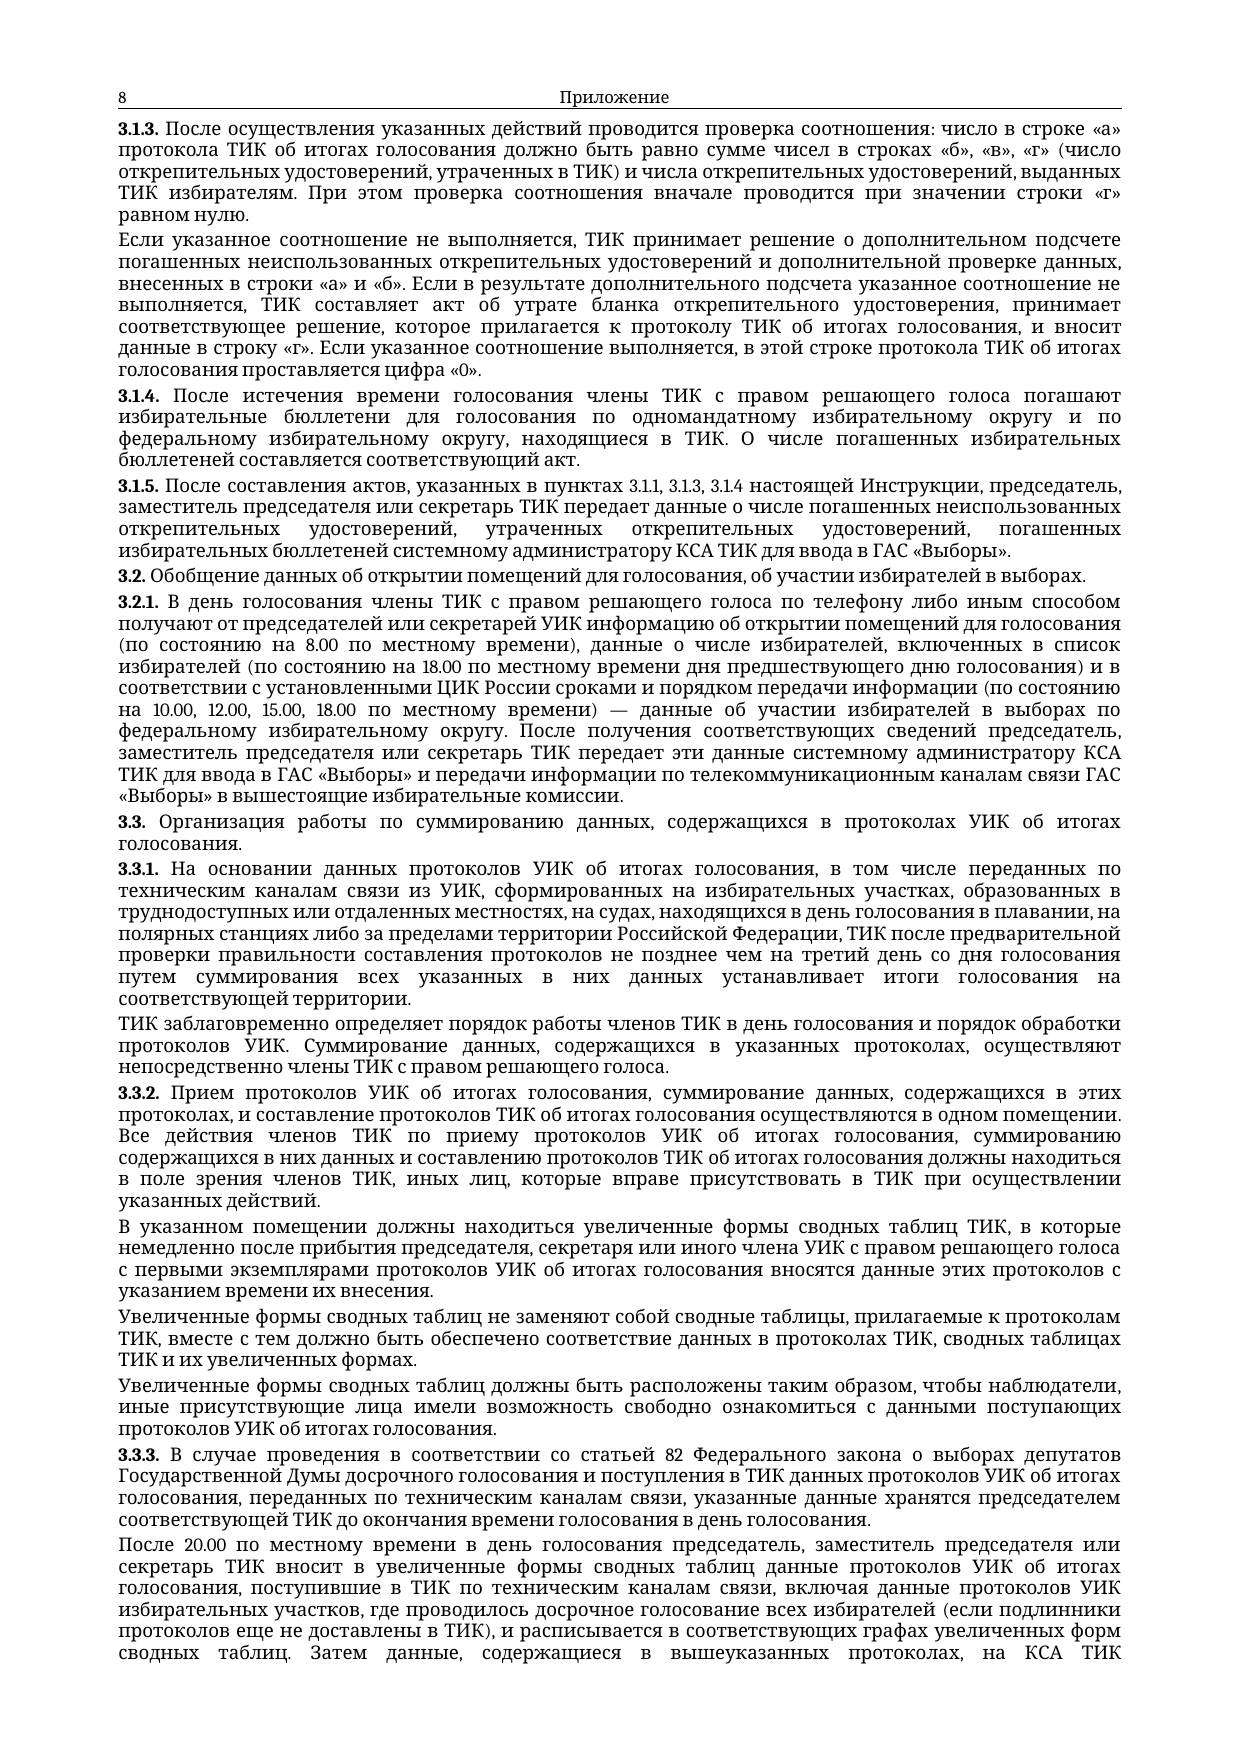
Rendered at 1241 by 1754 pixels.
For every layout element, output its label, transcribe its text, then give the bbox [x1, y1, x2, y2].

text 3.1.5. После составления актов, указанных в пунктах 3.1.1, 3.1.3, 3.1.4 настоящей Инструкции, председатель, заместитель председателя или секретарь ТИК передает данные о числе погашенных неиспользованных открепительных удостоверений, утраченных открепительных удостоверений, погашенных избирательных бюллетеней системному администратору КСА ТИК для ввода в ГАС «Выборы». [118, 476, 1122, 562]
text 3.3.2. Прием протоколов УИК об итогах голосования, суммирование данных, содержащихся в этих протоколах, и составление протоколов ТИК об итогах голосования осуществляются в одном помещении. Все действия членов ТИК по приему протоколов УИК об итогах голосования, суммированию содержащихся в них данных и составлению протоколов ТИК об итогах голосования должны находиться в поле зрения членов ТИК, иных лиц, которые вправе присутствовать в ТИК при осуществлении указанных действий. [118, 1083, 1122, 1212]
text В указанном помещении должны находиться увеличенные формы сводных таблиц ТИК, в которые немедленно после прибытия председателя, секретаря или иного члена УИК с правом решающего голоса с первыми экземплярами протоколов УИК об итогах голосования вносятся данные этих протоколов с указанием времени их внесения. [118, 1216, 1122, 1302]
text 3.1.3. После осуществления указанных действий проводится проверка соотношения: число в строке «а» протокола ТИК об итогах голосования должно быть равно сумме чисел в строках «б», «в», «г» (число открепительных удостоверений, утраченных в ТИК) и числа открепительных удостоверений, выданных ТИК избирателям. При этом проверка соотношения вначале проводится при значении строки «г» равном нулю. [118, 118, 1122, 226]
text ТИК заблаговременно определяет порядок работы членов ТИК в день голосования и порядок обработки протоколов УИК. Суммирование данных, содержащихся в указанных протоколах, осуществляют непосредственно члены ТИК с правом решающего голоса. [118, 1014, 1122, 1078]
text После 20.00 по местному времени в день голосования председатель, заместитель председателя или секретарь ТИК вносит в увеличенные формы сводных таблиц данные протоколов УИК об итогах голосования, поступившие в ТИК по техническим каналам связи, включая данные протоколов УИК избирательных участков, где проводилось досрочное голосование всех избирателей (если подлинники протоколов еще не доставлены в ТИК), и расписывается в соответствующих графах увеличенных форм сводных таблиц. Затем данные, содержащиеся в вышеуказанных протоколах, на КСА ТИК [118, 1535, 1122, 1664]
text 3.3. Организация работы по суммированию данных, содержащихся в протоколах УИК об итогах голосования. [118, 811, 1122, 854]
text Если указанное соотношение не выполняется, ТИК принимает решение о дополнительном подсчете погашенных неиспользованных открепительных удостоверений и дополнительной проверке данных, внесенных в строки «а» и «б». Если в результате дополнительного подсчета указанное соотношение не выполняется, ТИК составляет акт об утрате бланка открепительного удостоверения, принимает соответствующее решение, которое прилагается к протоколу ТИК об итогах голосования, и вносит данные в строку «г». Если указанное соотношение выполняется, в этой строке протокола ТИК об итогах голосования проставляется цифра «0». [118, 230, 1122, 381]
text Увеличенные формы сводных таблиц не заменяют собой сводные таблицы, прилагаемые к протоколам ТИК, вместе с тем должно быть обеспечено соответствие данных в протоколах ТИК, сводных таблицах ТИК и их увеличенных формах. [118, 1307, 1122, 1371]
text 3.2. Обобщение данных об открытии помещений для голосования, об участии избирателей в выборах. [118, 566, 1122, 587]
text 3.3.3. В случае проведения в соответствии со статьей 82 Федерального закона о выборах депутатов Государственной Думы досрочного голосования и поступления в ТИК данных протоколов УИК об итогах голосования, переданных по техническим каналам связи, указанные данные хранятся председателем соответствующей ТИК до окончания времени голосования в день голосования. [118, 1444, 1122, 1531]
text 3.1.4. После истечения времени голосования члены ТИК с правом решающего голоса погашают избирательные бюллетени для голосования по одномандатному избирательному округу и по федеральному избирательному округу, находящиеся в ТИК. О числе погашенных избирательных бюллетеней составляется соответствующий акт. [118, 385, 1122, 471]
text 3.2.1. В день голосования члены ТИК с правом решающего голоса по телефону либо иным способом получают от председателей или секретарей УИК информацию об открытии помещений для голосования (по состоянию на 8.00 по местному времени), данные о числе избирателей, включенных в список избирателей (по состоянию на 18.00 по местному времени дня предшествующего дню голосования) и в соответствии с установленными ЦИК России сроками и порядком передачи информации (по состоянию на 10.00, 12.00, 15.00, 18.00 по местному времени) — данные об участии избирателей в выборах по федеральному избирательному округу. После получения соответствующих сведений председатель, заместитель председателя или секретарь ТИК передает эти данные системному администратору КСА ТИК для ввода в ГАС «Выборы» и передачи информации по телекоммуникационным каналам связи ГАС «Выборы» в вышестоящие избирательные комиссии. [118, 592, 1122, 807]
text 3.3.1. На основании данных протоколов УИК об итогах голосования, в том числе переданных по техническим каналам связи из УИК, сформированных на избирательных участках, образованных в труднодоступных или отдаленных местностях, на судах, находящихся в день голосования в плавании, на полярных станциях либо за пределами территории Российской Федерации, ТИК после предварительной проверки правильности составления протоколов не позднее чем на третий день со дня голосования путем суммирования всех указанных в них данных устанавливает итоги голосования на соответствующей территории. [118, 859, 1122, 1010]
text Увеличенные формы сводных таблиц должны быть расположены таким образом, чтобы наблюдатели, иные присутствующие лица имели возможность свободно ознакомиться с данными поступающих протоколов УИК об итогах голосования. [118, 1376, 1122, 1440]
